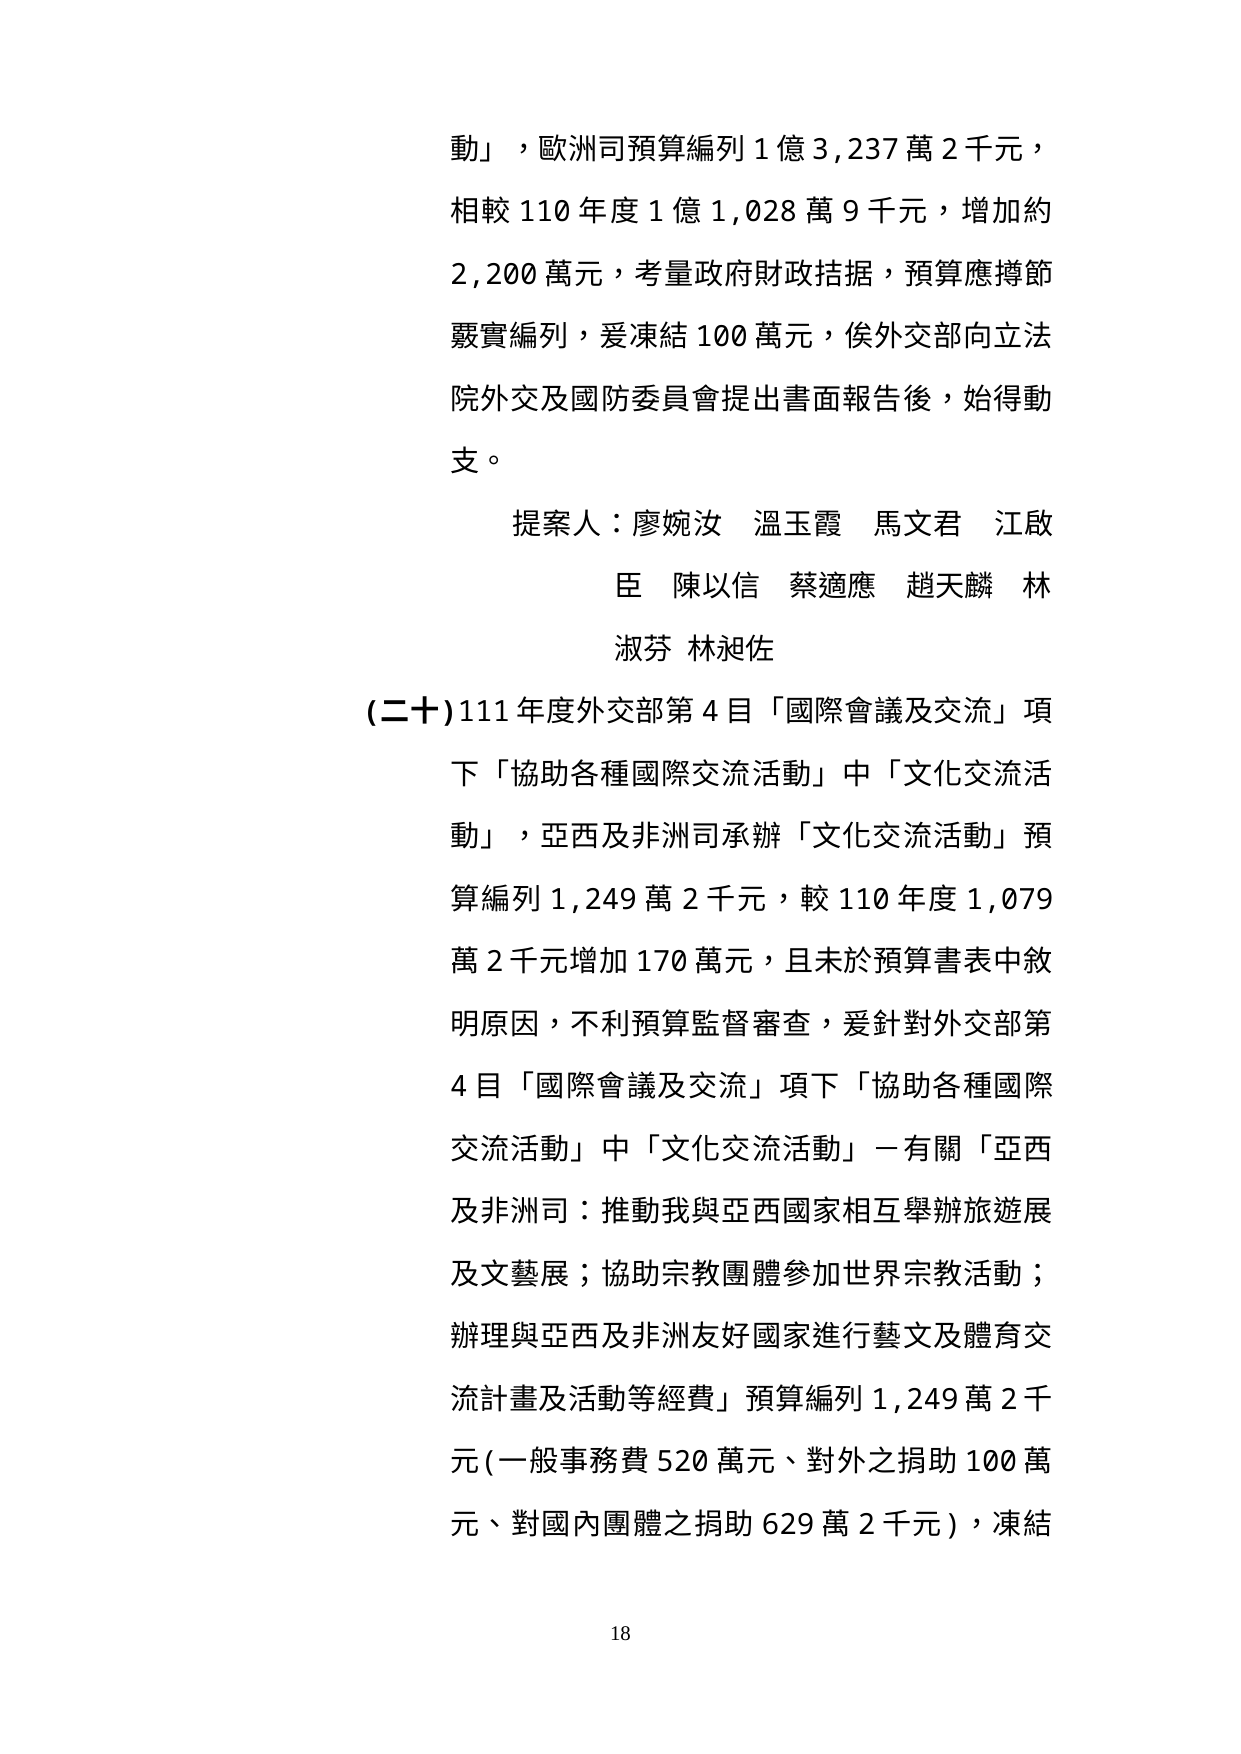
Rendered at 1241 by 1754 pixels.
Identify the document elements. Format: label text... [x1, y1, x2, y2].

text (二十)111年度外交部第4目「國際會議及交流」項下「協助各種國際交流活動」中「文化交流活動」，亞西及非洲司承辦「文化交流活動」預算編列1,249萬2千元，較110年度1,079萬2千元增加170萬元，且未於預算書表中敘明原因，不利預算監督審查，爰針對外交部第4目「國際會議及交流」項下「協助各種國際交流活動」中「文化交流活動」－有關「亞西及非洲司：推動我與亞西國家相互舉辦旅遊展及文藝展；協助宗教團體參加世界宗教活動；辦理與亞西及非洲友好國家進行藝文及體育交流計畫及活動等經費」預算編列1,249萬2千元(一般事務費520萬元、對外之捐助100萬元、對國內團體之捐助629萬2千元)，凍結 [362, 667, 1053, 1542]
text 動」，歐洲司預算編列1億3,237萬2千元，相較110年度1億1,028萬9千元，增加約2,200萬元，考量政府財政拮据，預算應撙節覈實編列，爰凍結100萬元，俟外交部向立法院外交及國防委員會提出書面報告後，始得動支。 [362, 105, 1053, 480]
text 提案人：廖婉汝 溫玉霞 馬文君 江啟臣 陳以信 蔡適應 趙天麟 林淑芬 林昶佐 [512, 480, 1053, 667]
